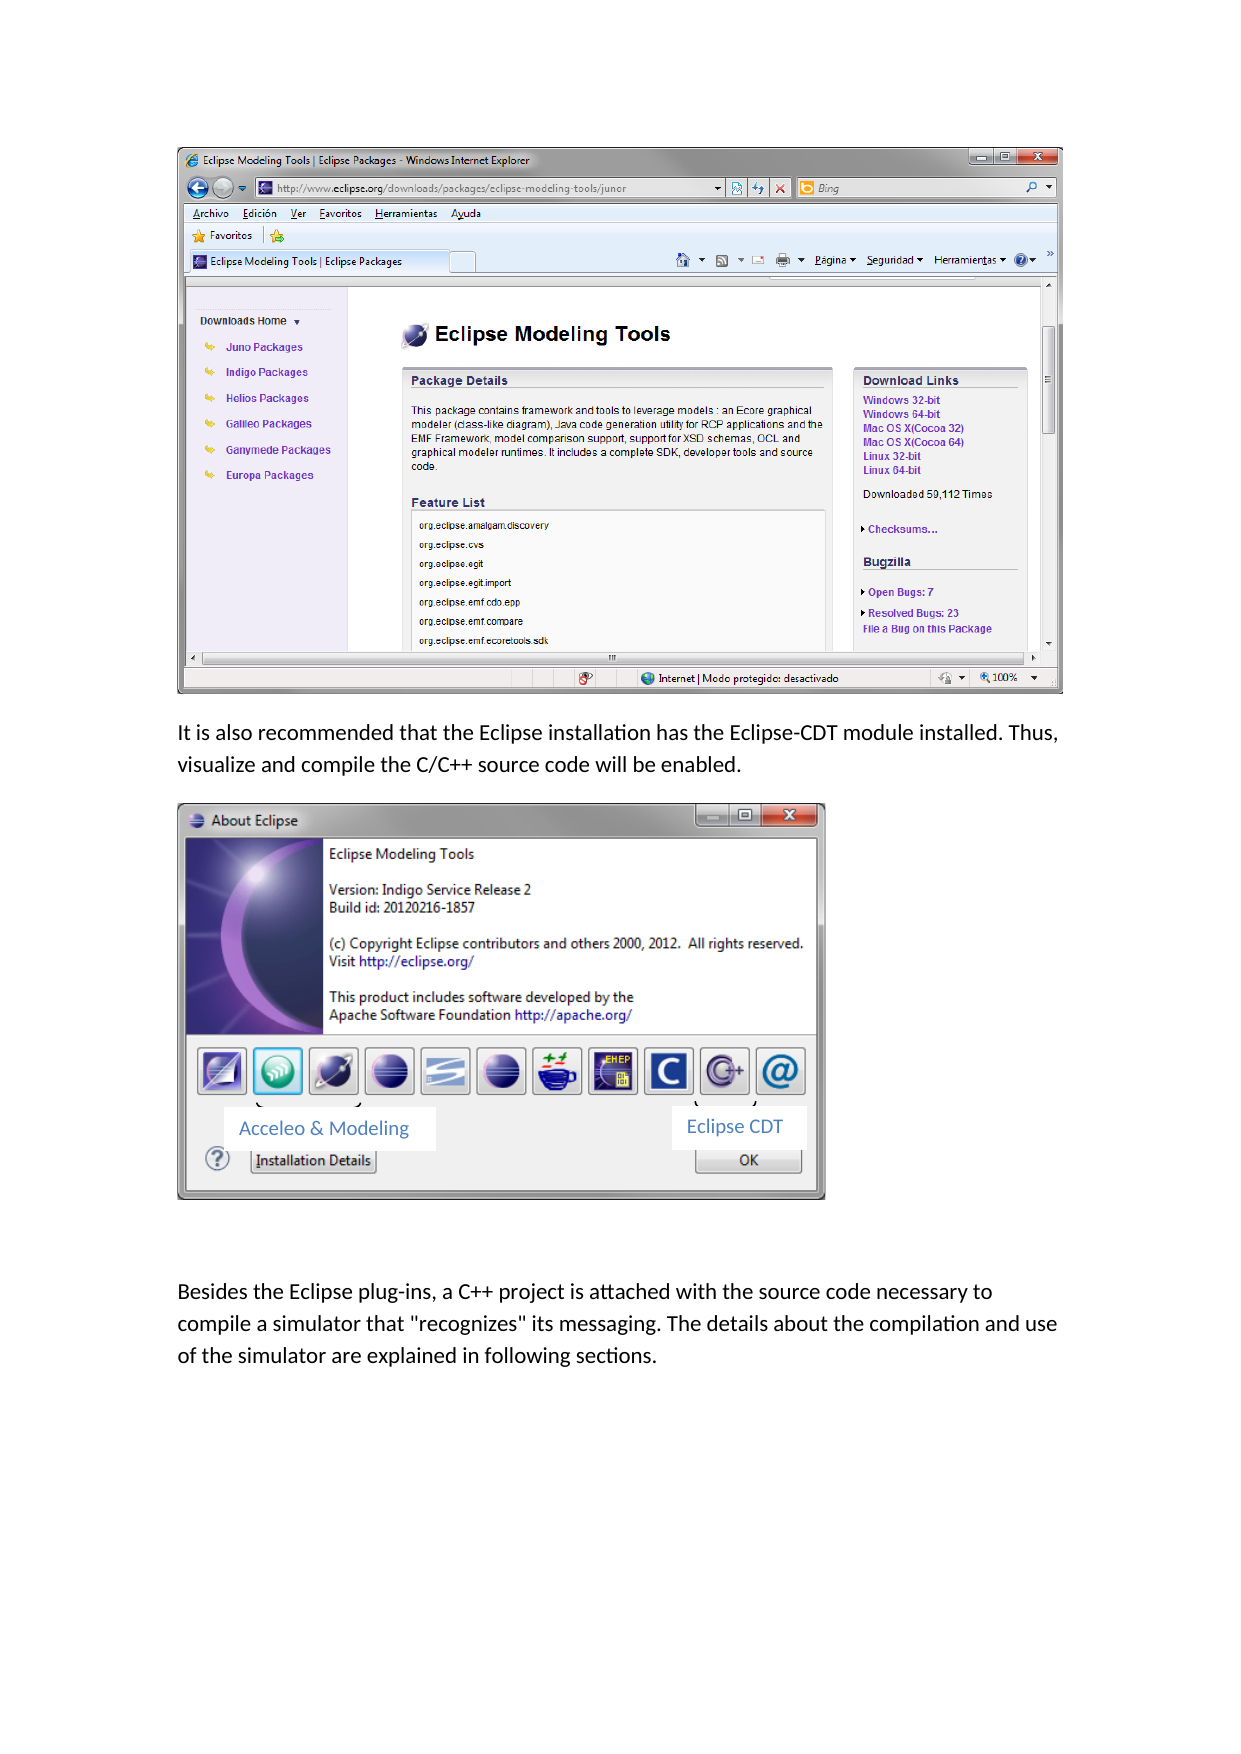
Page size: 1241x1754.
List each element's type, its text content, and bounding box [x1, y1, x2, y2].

text Acceleo & Modeling [239, 1115, 421, 1140]
text Eclipse CDT [687, 1113, 792, 1139]
text It is also recommended that the Eclipse installation has the Eclipse-CDT module installed. Thus, visualize and compile the C/C++ source code will be enabled. [177, 718, 1063, 779]
text Besides the Eclipse plug-ins, a C++ project is attached with the source code necessary to compile a simulator that "recognizes" its messaging. The details about the compilation and use of the simulator are explained in following sections. [177, 1277, 1063, 1370]
